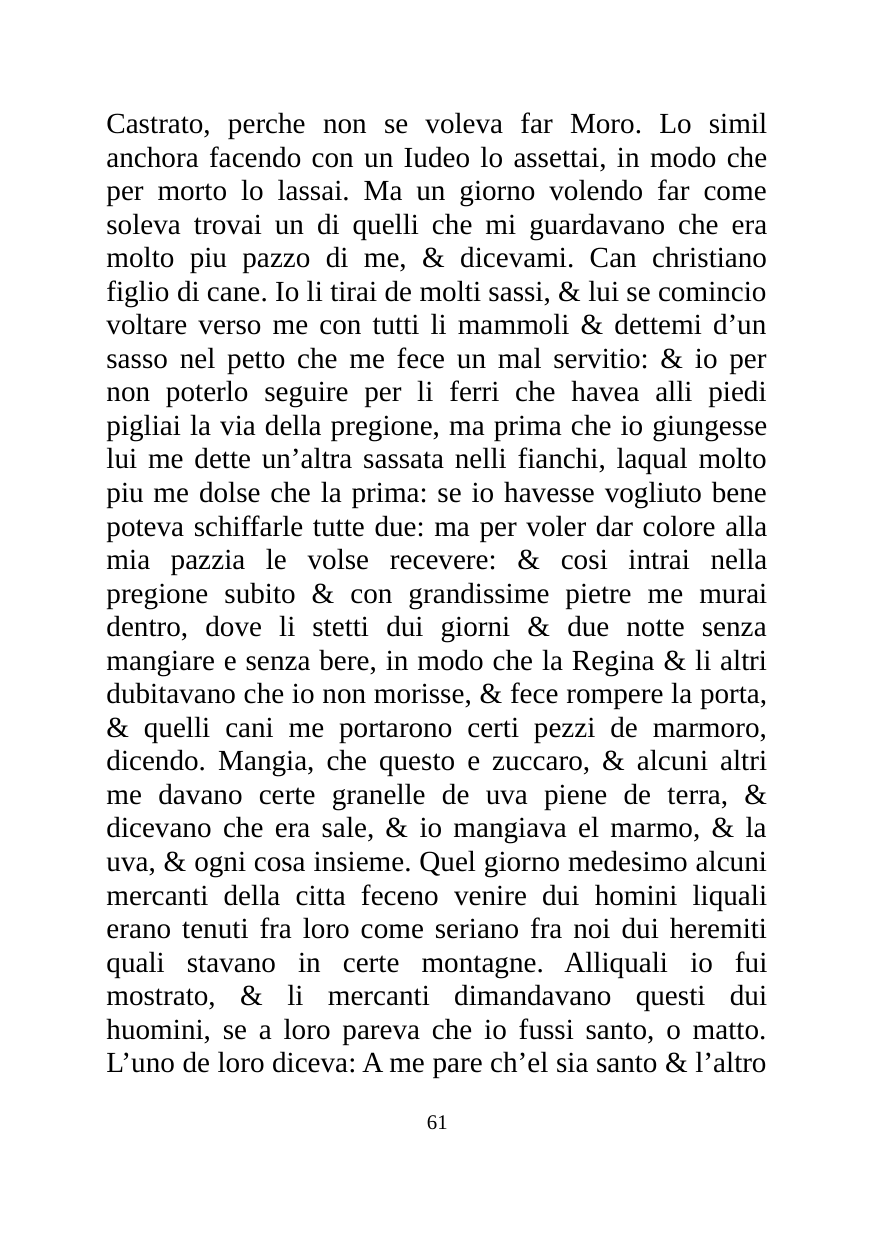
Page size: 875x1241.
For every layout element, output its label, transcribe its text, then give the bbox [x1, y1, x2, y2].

text Castrato, perche non se voleva far Moro. Lo simil anchora facendo con un Iudeo lo assettai, in modo che per morto lo lassai. Ma un giorno volendo far come soleva trovai un di quelli che mi guardavano che era molto piu pazzo di me, & dicevami. Can christiano figlio di cane. Io li tirai de molti sassi, & lui se comincio voltare verso me con tutti li mammoli & dettemi d’un sasso nel petto che me fece un mal servitio: & io per non poterlo seguire per li ferri che havea alli piedi pigliai la via della pregione, ma prima che io giungesse lui me dette un’altra sassata nelli fianchi, laqual molto piu me dolse che la prima: se io havesse vogliuto bene poteva schiffarle tutte due: ma per voler dar colore alla mia pazzia le volse recevere: & cosi intrai nella pregione subito & con grandissime pietre me murai dentro, dove li stetti dui giorni & due notte senza mangiare e senza bere, in modo che la Regina & li altri dubitavano che io non morisse, & fece rompere la porta, & quelli cani me portarono certi pezzi de marmoro, dicendo. Mangia, che questo e zuccaro, & alcuni altri me davano certe granelle de uva piene de terra, & dicevano che era sale, & io mangiava el marmo, & la uva, & ogni cosa insieme. Quel giorno medesimo alcuni mercanti della citta feceno venire dui homini liquali erano tenuti fra loro come seriano fra noi dui heremiti quali stavano in certe montagne. Alliquali io fui mostrato, & li mercanti dimandavano questi dui huomini, se a loro pareva che io fussi santo, o matto. L’uno de loro diceva: A me pare ch’el sia santo & l’altro [106, 106, 768, 1079]
